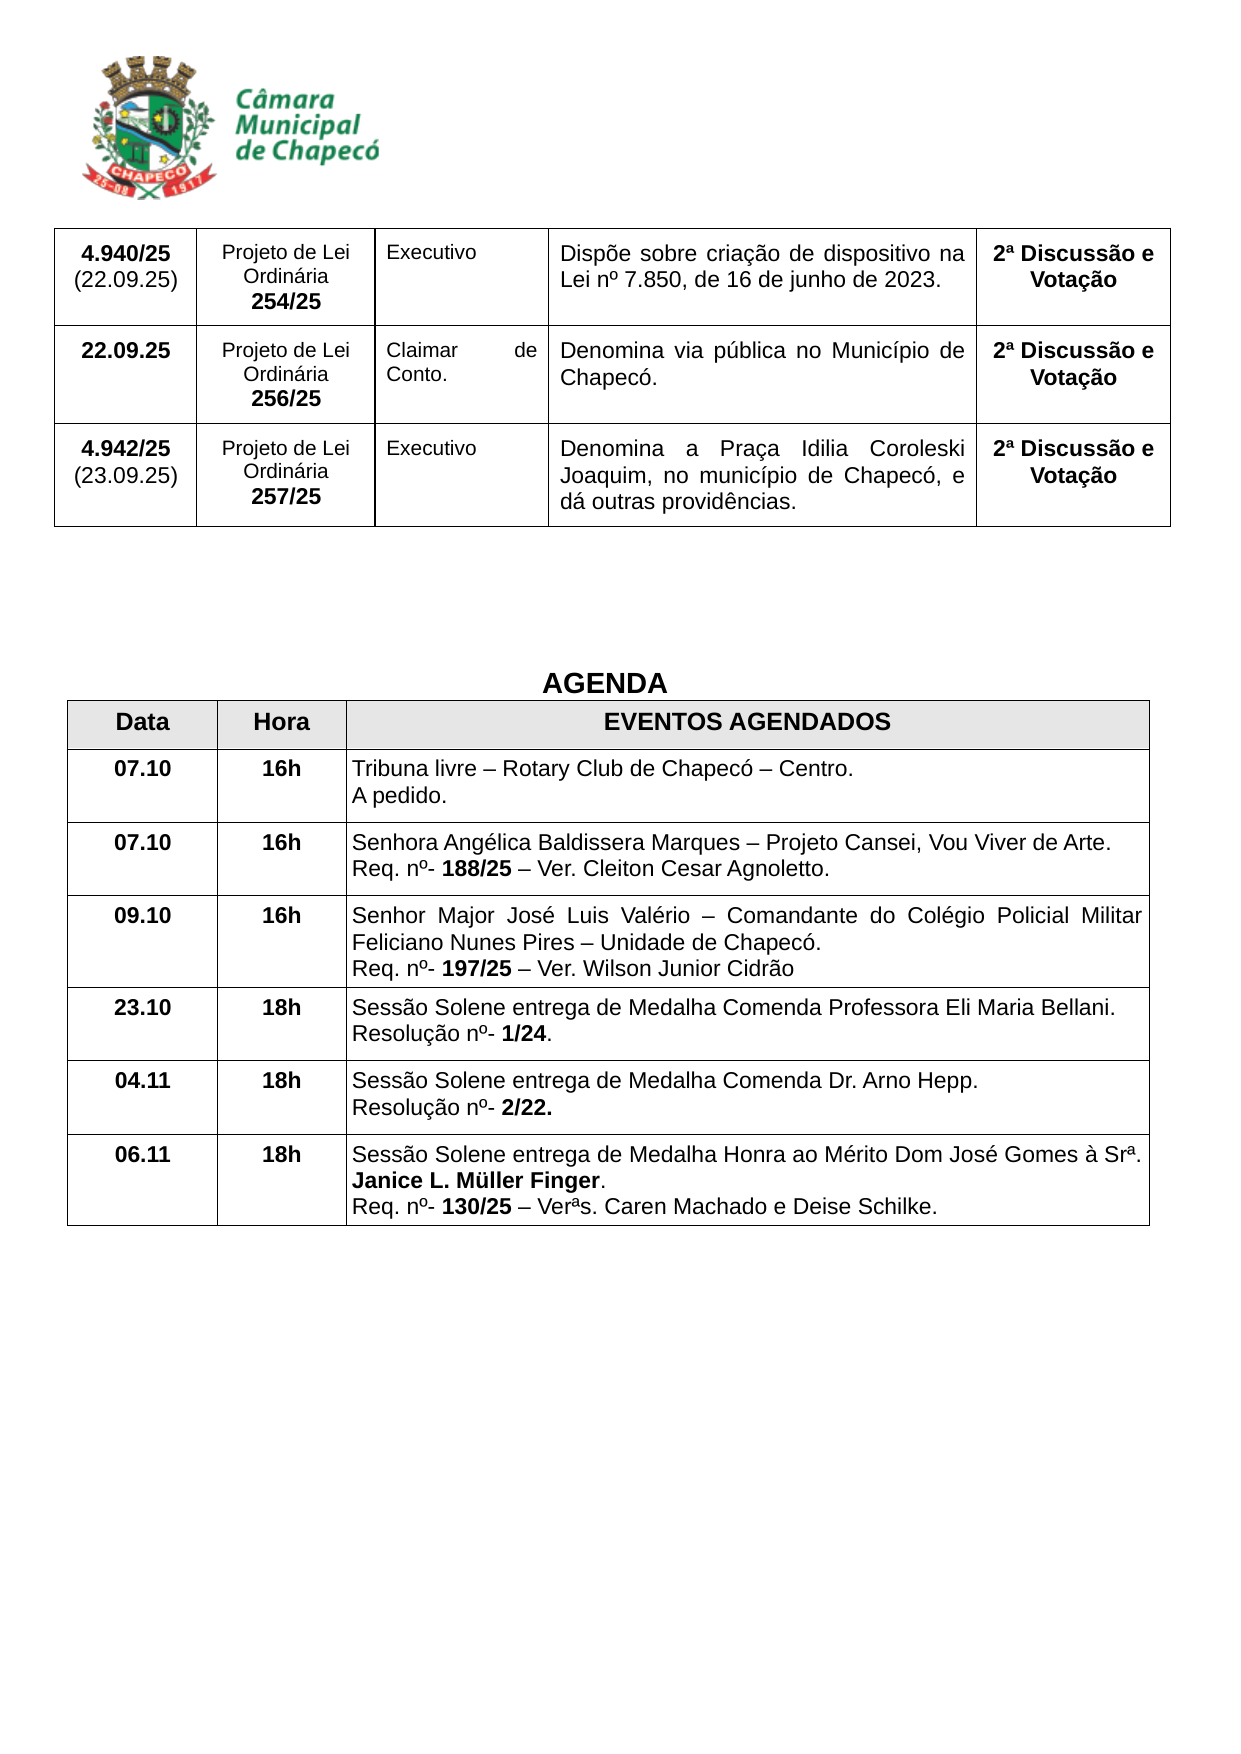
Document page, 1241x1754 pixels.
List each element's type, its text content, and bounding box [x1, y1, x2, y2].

table_cell 06.11 [68, 1135, 217, 1225]
table_cell 16h [218, 750, 346, 822]
table_cell 23.10 [68, 988, 217, 1060]
table_cell 22.09.25 [55, 326, 196, 423]
table_cell Sessão Solene entrega de Medalha Comenda Professora Eli Maria Bellani. Resolução nº- 1/24. [347, 988, 1149, 1060]
table_header EVENTOS AGENDADOS [347, 701, 1149, 748]
table_cell Sessão Solene entrega de Medalha Comenda Dr. Arno Hepp. Resolução nº- 2/22. [347, 1061, 1149, 1134]
table_header Hora [218, 701, 346, 748]
table_cell Executivo [376, 424, 548, 526]
text AGENDA [65, 667, 1145, 700]
table_cell 04.11 [68, 1061, 217, 1134]
table_header Data [68, 701, 217, 748]
table_cell 07.10 [68, 750, 217, 822]
table_cell Claimar de Conto. [376, 326, 548, 423]
table_cell Denomina a Praça Idilia Coroleski Joaquim, no município de Chapecó, e dá outras providências. [549, 424, 976, 526]
table_cell Sessão Solene entrega de Medalha Honra ao Mérito Dom José Gomes à Srª. Janice L. Müller Finger. Req. nº- 130/25 – Verªs. Caren Machado e Deise Schilke. [347, 1135, 1149, 1225]
table_cell Senhora Angélica Baldissera Marques – Projeto Cansei, Vou Viver de Arte. Req. nº- 188/25 – Ver. Cleiton Cesar Agnoletto. [347, 823, 1149, 895]
table_cell 07.10 [68, 823, 217, 895]
table_cell Tribuna livre – Rotary Club de Chapecó – Centro. A pedido. [347, 750, 1149, 822]
table_cell 2ª Discussão e Votação [977, 424, 1170, 526]
picture [81, 56, 379, 200]
table_cell 2ª Discussão e Votação [977, 326, 1170, 423]
table_cell 18h [218, 1061, 346, 1134]
table_cell 18h [218, 988, 346, 1060]
table_cell 18h [218, 1135, 346, 1225]
table_cell Projeto de Lei Ordinária 256/25 [197, 326, 374, 423]
table_cell 09.10 [68, 896, 217, 987]
table_cell 16h [218, 896, 346, 987]
table_cell Projeto de Lei Ordinária 257/25 [197, 424, 374, 526]
table_cell 4.942/25 (23.09.25) [55, 424, 196, 526]
table_cell 16h [218, 823, 346, 895]
table_cell Projeto de Lei Ordinária 254/25 [197, 229, 374, 325]
table_cell 2ª Discussão e Votação [977, 229, 1170, 325]
table_cell Senhor Major José Luis Valério – Comandante do Colégio Policial Militar Feliciano Nunes Pires – Unidade de Chapecó. Req. nº- 197/25 – Ver. Wilson Junior Cidrão [347, 896, 1149, 987]
table_cell Denomina via pública no Município de Chapecó. [549, 326, 976, 423]
table_cell 4.940/25 (22.09.25) [55, 229, 196, 325]
table_cell Executivo [376, 229, 548, 325]
table_cell Dispõe sobre criação de dispositivo na Lei nº 7.850, de 16 de junho de 2023. [549, 229, 976, 325]
